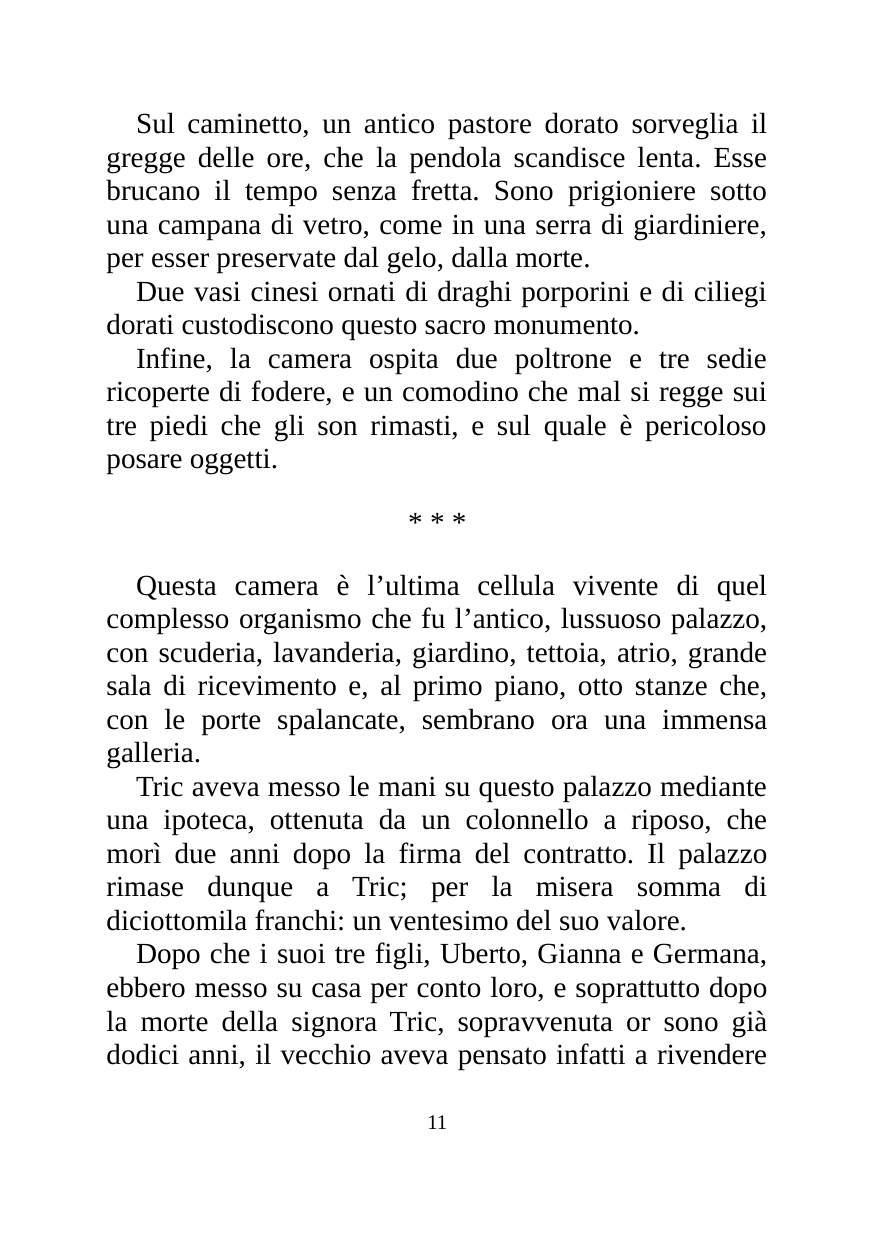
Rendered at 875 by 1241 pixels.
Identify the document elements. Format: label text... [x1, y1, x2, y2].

text Dopo che i suoi tre figli, Uberto, Gianna e Germana, ebbero messo su casa per conto loro, e soprattutto dopo la morte della signora Tric, sopravvenuta or sono già dodici anni, il vecchio aveva pensato infatti a rivendere [106, 937, 768, 1071]
text * * * [106, 505, 768, 538]
text Sul caminetto, un antico pastore dorato sorveglia il gregge delle ore, che la pendola scandisce lenta. Esse brucano il tempo senza fretta. Sono prigioniere sotto una campana di vetro, come in una serra di giardiniere, per esser preservate dal gelo, dalla morte. [106, 106, 768, 274]
text Due vasi cinesi ornati di draghi porporini e di ciliegi dorati custodiscono questo sacro monumento. [106, 274, 768, 341]
text Tric aveva messo le mani su questo palazzo mediante una ipoteca, ottenuta da un colonnello a riposo, che morì due anni dopo la firma del contratto. Il palazzo rimase dunque a Tric; per la misera somma di diciottomila franchi: un ventesimo del suo valore. [106, 769, 768, 937]
text Infine, la camera ospita due poltrone e tre sedie ricoperte di fodere, e un comodino che mal si regge sui tre piedi che gli son rimasti, e sul quale è pericoloso posare oggetti. [106, 341, 768, 475]
text Questa camera è l’ultima cellula vivente di quel complesso organismo che fu l’antico, lussuoso palazzo, con scuderia, lavanderia, giardino, tettoia, atrio, grande sala di ricevimento e, al primo piano, otto stanze che, con le porte spalancate, sembrano ora una immensa galleria. [106, 568, 768, 769]
